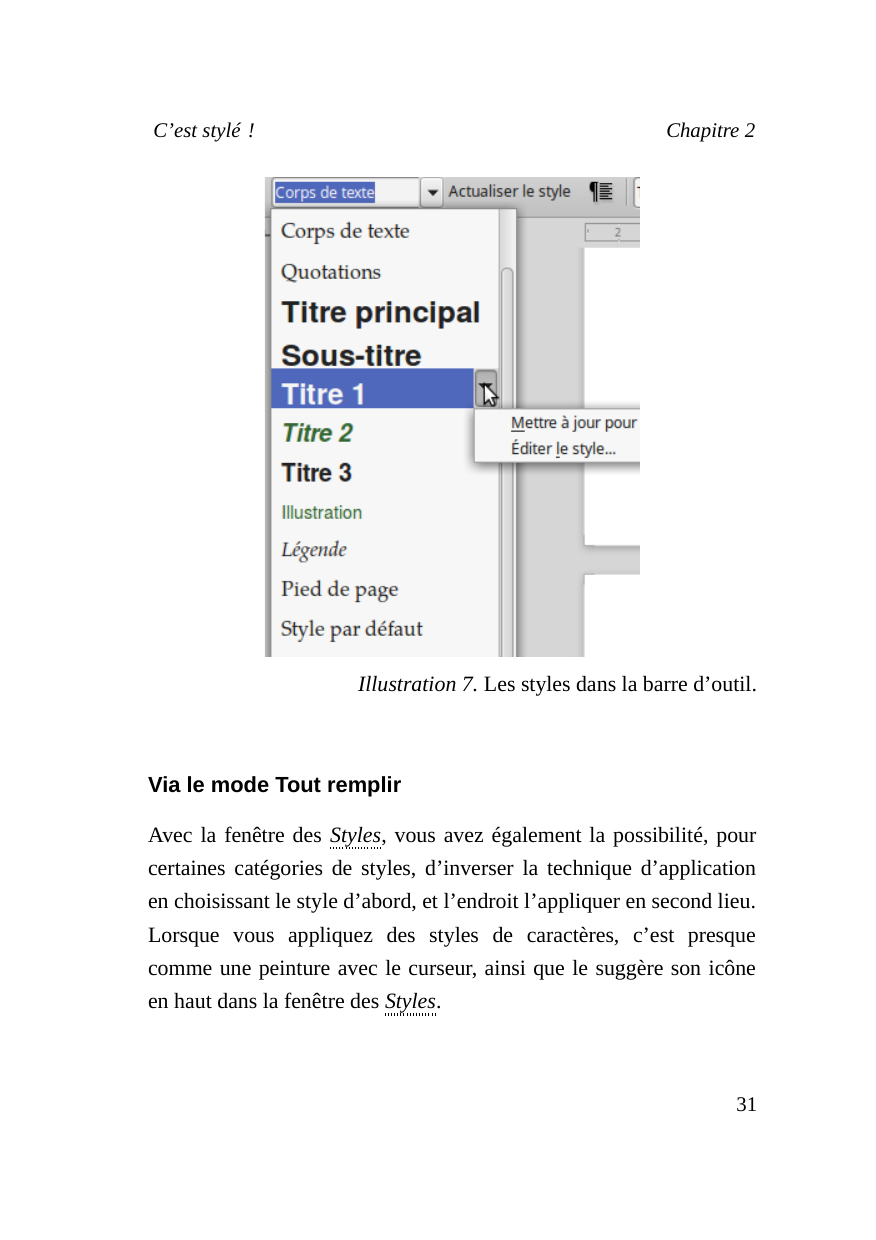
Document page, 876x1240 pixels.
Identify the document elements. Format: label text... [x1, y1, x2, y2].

subtitle Via le mode Tout remplir [148, 769, 757, 799]
subtitle Les styles dans la barre d’outil. [148, 671, 757, 697]
text Avec la fenêtre des Styles, vous avez également la possibilité, pour certaines catégories de styles, d’inverser la technique d’application en choisissant le style d’abord, et l’endroit l’appliquer en second lieu. Lorsque vous appliquez des styles de caractères, c’est presque comme une peinture avec le curseur, ainsi que le suggère son icône en haut dans la fenêtre des Styles. [148, 815, 757, 1015]
picture [264, 177, 640, 657]
